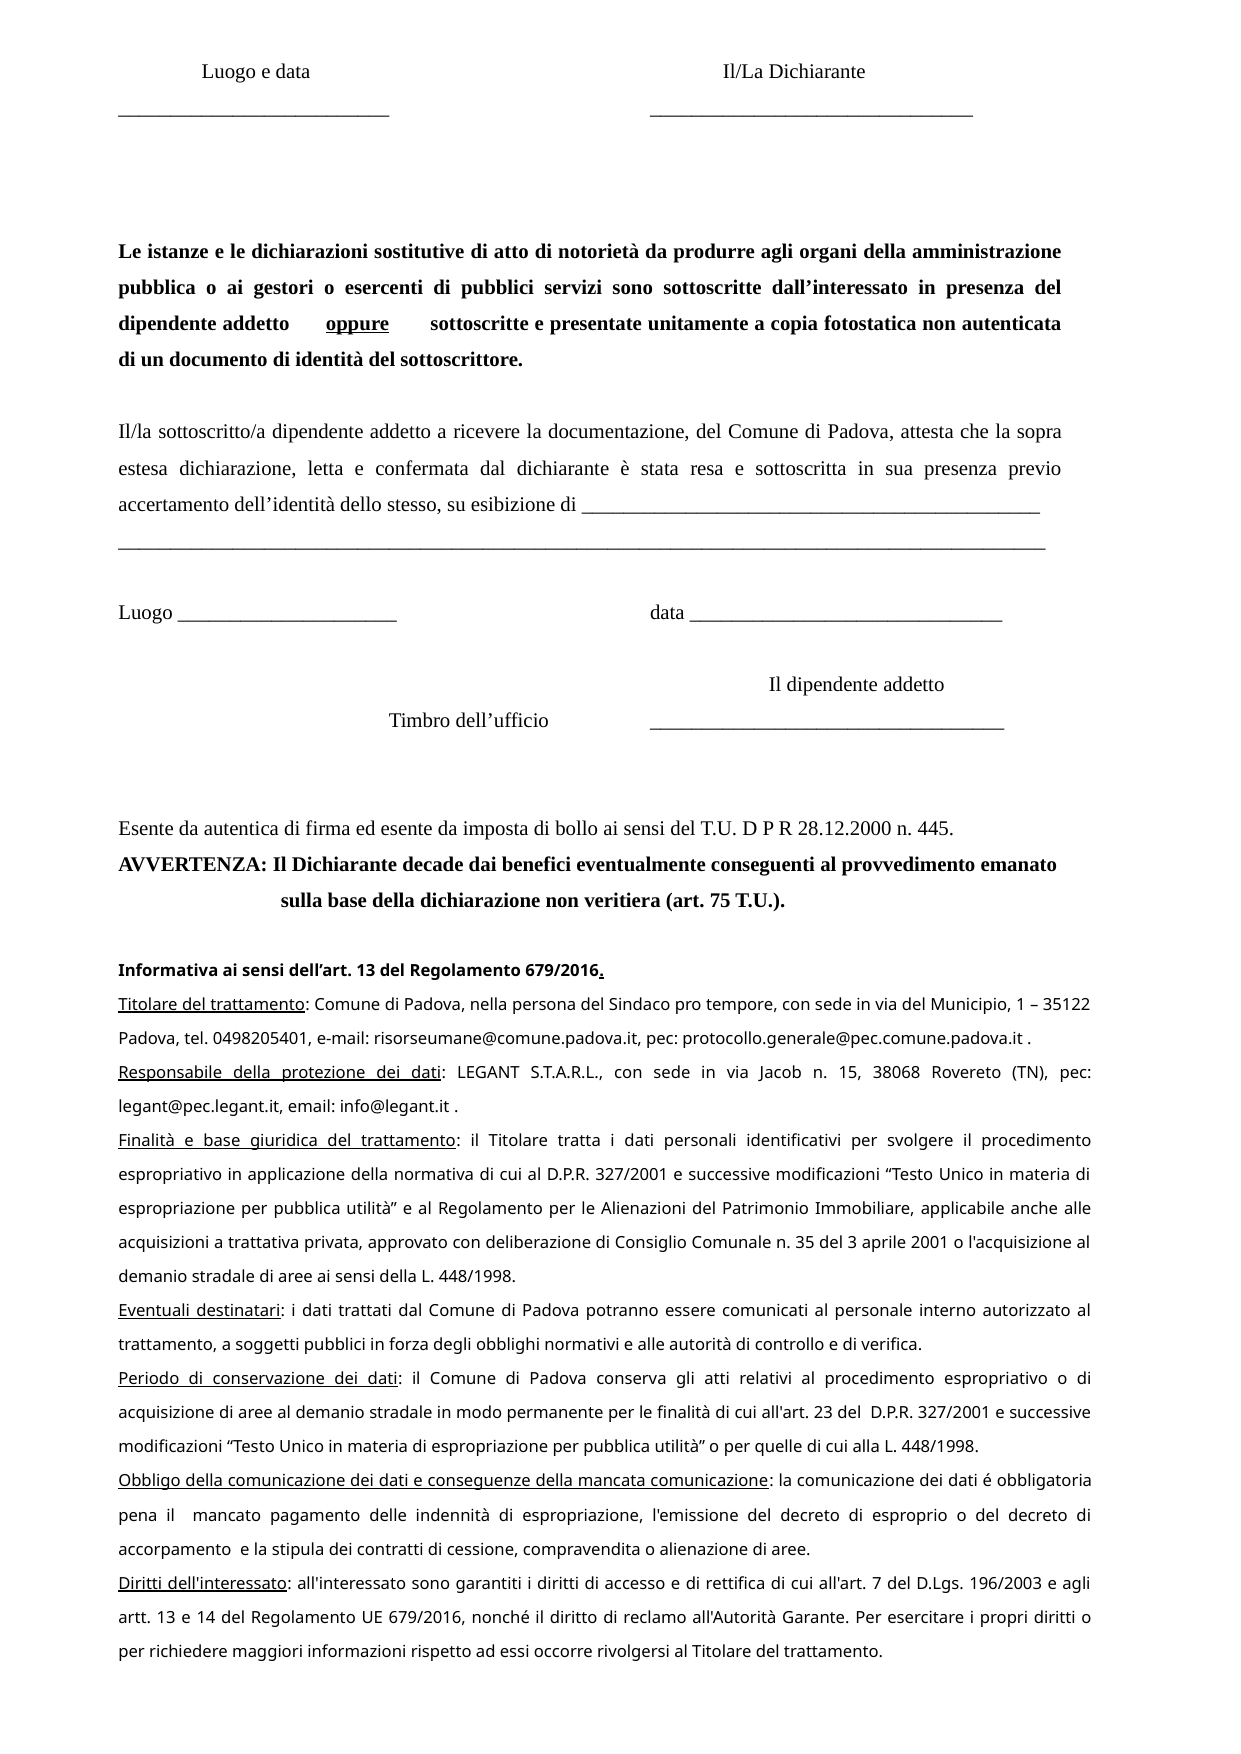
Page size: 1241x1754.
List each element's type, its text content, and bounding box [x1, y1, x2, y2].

text Timbro dell’ufficio __________________________________ [118, 708, 1063, 732]
text AVVERTENZA: Il Dichiarante decade dai benefici eventualmente conseguenti al provvedimento emanato sulla base della dichiarazione non veritiera (art. 75 T.U.). [118, 852, 1063, 912]
text Le istanze e le dichiarazioni sostitutive di atto di notorietà da produrre agli organi della amministrazione pubblica o ai gestori o esercenti di pubblici servizi sono sottoscritte dall’interessato in presenza del dipendente addetto oppure sottoscritte e presentate unitamente a copia fotostatica non autenticata di un documento di identità del sottoscrittore. [118, 239, 1063, 371]
text Finalità e base giuridica del trattamento: il Titolare tratta i dati personali identificativi per svolgere il procedimento espropriativo in applicazione della normativa di cui al D.P.R. 327/2001 e successive modificazioni “Testo Unico in materia di espropriazione per pubblica utilità” e al Regolamento per le Alienazioni del Patrimonio Immobiliare, applicabile anche alle acquisizioni a trattativa privata, approvato con deliberazione di Consiglio Comunale n. 35 del 3 aprile 2001 o l'acquisizione al demanio stradale di aree ai sensi della L. 448/1998. [118, 1128, 1093, 1287]
text Il dipendente addetto [650, 672, 1063, 696]
text Responsabile della protezione dei dati: LEGANT S.T.A.R.L., con sede in via Jacob n. 15, 38068 Rovereto (TN), pec: legant@pec.legant.it, email: info@legant.it . [118, 1060, 1093, 1117]
text __________________________ _______________________________ [118, 95, 1063, 119]
text Obbligo della comunicazione dei dati e conseguenze della mancata comunicazione: la comunicazione dei dati é obbligatoria pena il mancato pagamento delle indennità di espropriazione, l'emissione del decreto di esproprio o del decreto di accorpamento e la stipula dei contratti di cessione, compravendita o alienazione di aree. [118, 1469, 1093, 1560]
text Luogo e data Il/La Dichiarante [118, 59, 1063, 83]
text Esente da autentica di firma ed esente da imposta di bollo ai sensi del T.U. D P R 28.12.2000 n. 445. [118, 816, 1063, 840]
text Luogo _____________________ data ______________________________ [118, 600, 1063, 624]
text Il/la sottoscritto/a dipendente addetto a ricevere la documentazione, del Comune di Padova, attesta che la sopra estesa dichiarazione, letta e confermata dal dichiarante è stata resa e sottoscritta in sua presenza previo accertamento dell’identità dello stesso, su esibizione di ____________________________________________ [118, 419, 1063, 516]
text Titolare del trattamento: Comune di Padova, nella persona del Sindaco pro tempore, con sede in via del Municipio, 1 – 35122 Padova, tel. 0498205401, e-mail: risorseumane@comune.padova.it, pec: protocollo.generale@pec.comune.padova.it . [118, 992, 1093, 1049]
text _________________________________________________________________________________________ [118, 528, 1063, 552]
text Informativa ai sensi dell’art. 13 del Regolamento 679/2016. [118, 958, 1093, 981]
text Diritti dell'interessato: all'interessato sono garantiti i diritti di accesso e di rettifica di cui all'art. 7 del D.Lgs. 196/2003 e agli artt. 13 e 14 del Regolamento UE 679/2016, nonché il diritto di reclamo all'Autorità Garante. Per esercitare i propri diritti o per richiedere maggiori informazioni rispetto ad essi occorre rivolgersi al Titolare del trattamento. [118, 1571, 1093, 1662]
text Periodo di conservazione dei dati: il Comune di Padova conserva gli atti relativi al procedimento espropriativo o di acquisizione di aree al demanio stradale in modo permanente per le finalità di cui all'art. 23 del D.P.R. 327/2001 e successive modificazioni “Testo Unico in materia di espropriazione per pubblica utilità” o per quelle di cui alla L. 448/1998. [118, 1367, 1093, 1458]
text Eventuali destinatari: i dati trattati dal Comune di Padova potranno essere comunicati al personale interno autorizzato al trattamento, a soggetti pubblici in forza degli obblighi normativi e alle autorità di controllo e di verifica. [118, 1299, 1093, 1356]
